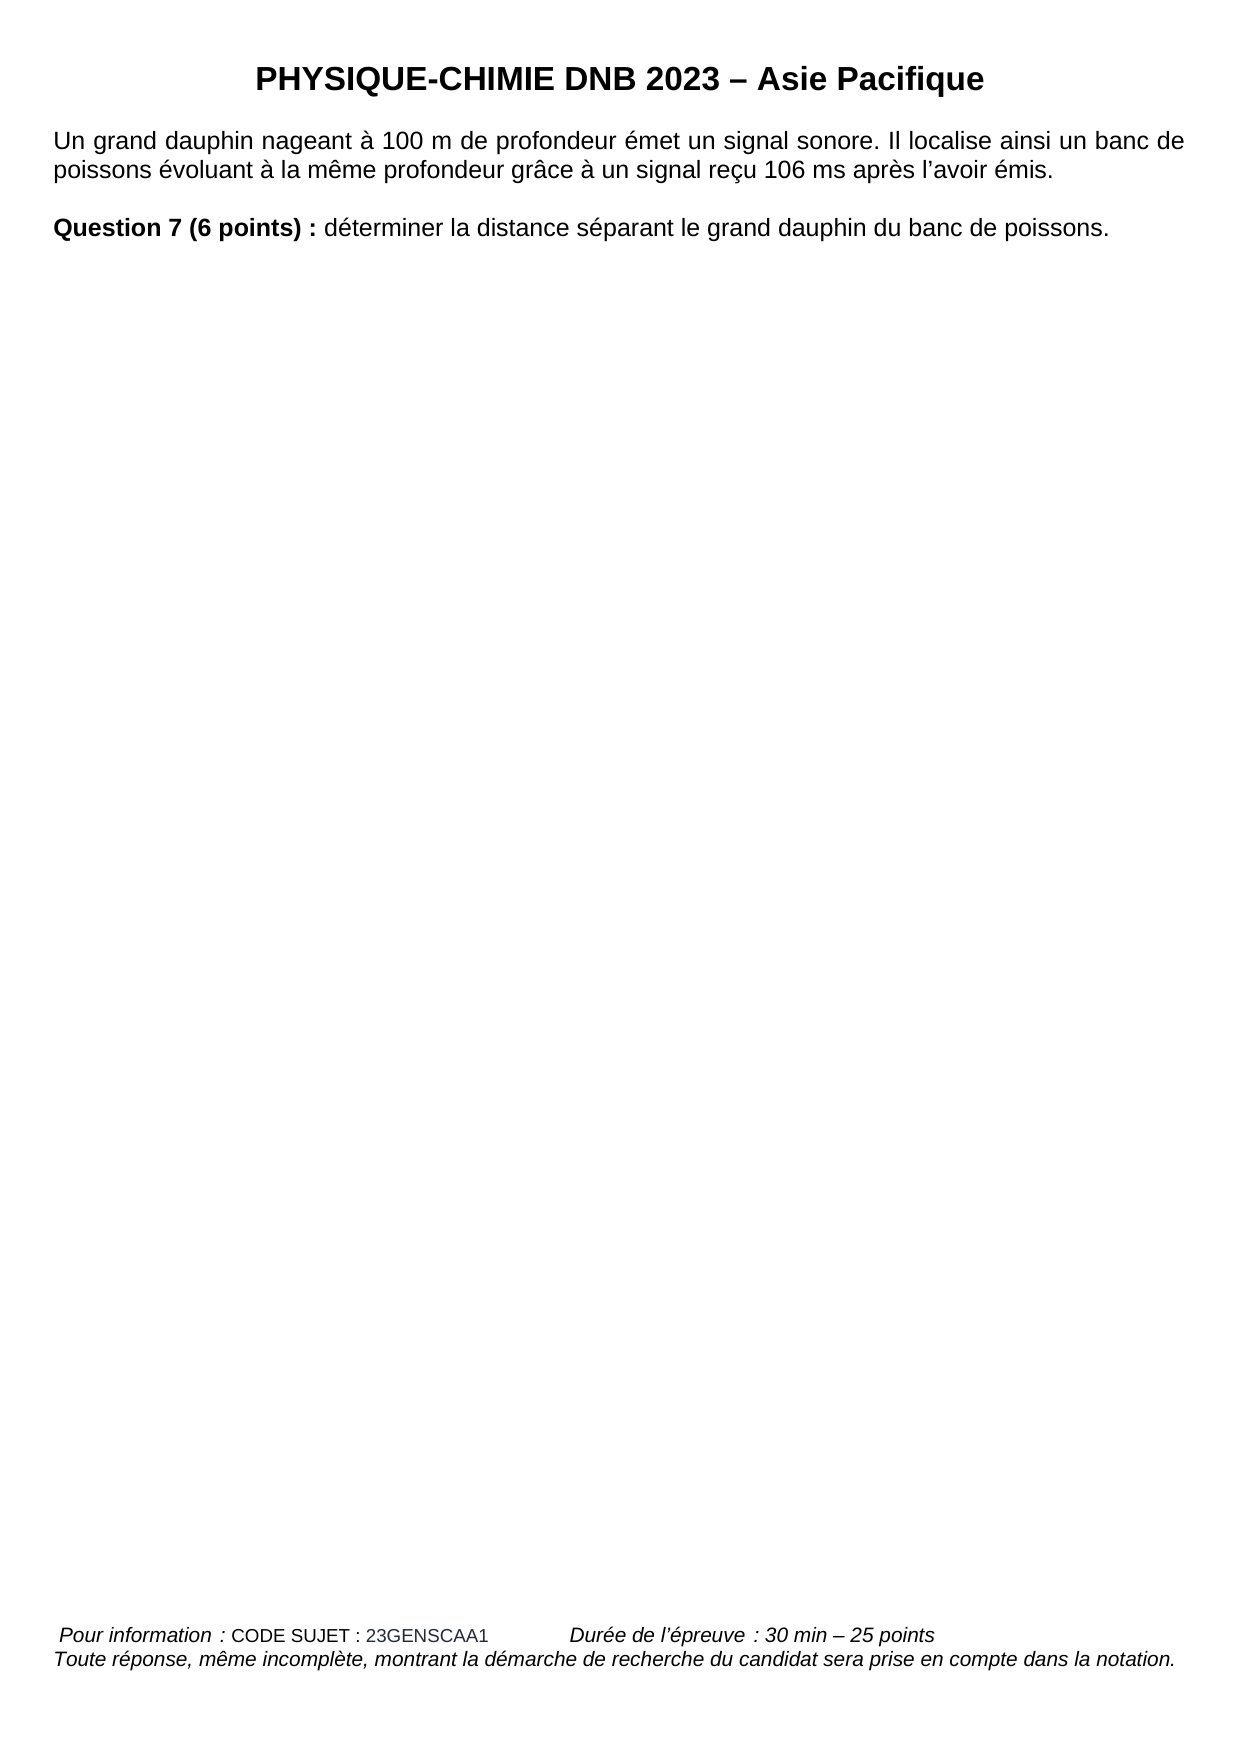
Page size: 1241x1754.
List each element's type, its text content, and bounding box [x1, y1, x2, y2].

text Un grand dauphin nageant à 100 m de profondeur émet un signal sonore. Il localise ainsi un banc de poissons évoluant à la même profondeur grâce à un signal reçu 106 ms après l’avoir émis. [53, 126, 1187, 184]
text Question 7 (6 points) : déterminer la distance séparant le grand dauphin du banc de poissons. [53, 212, 1187, 241]
